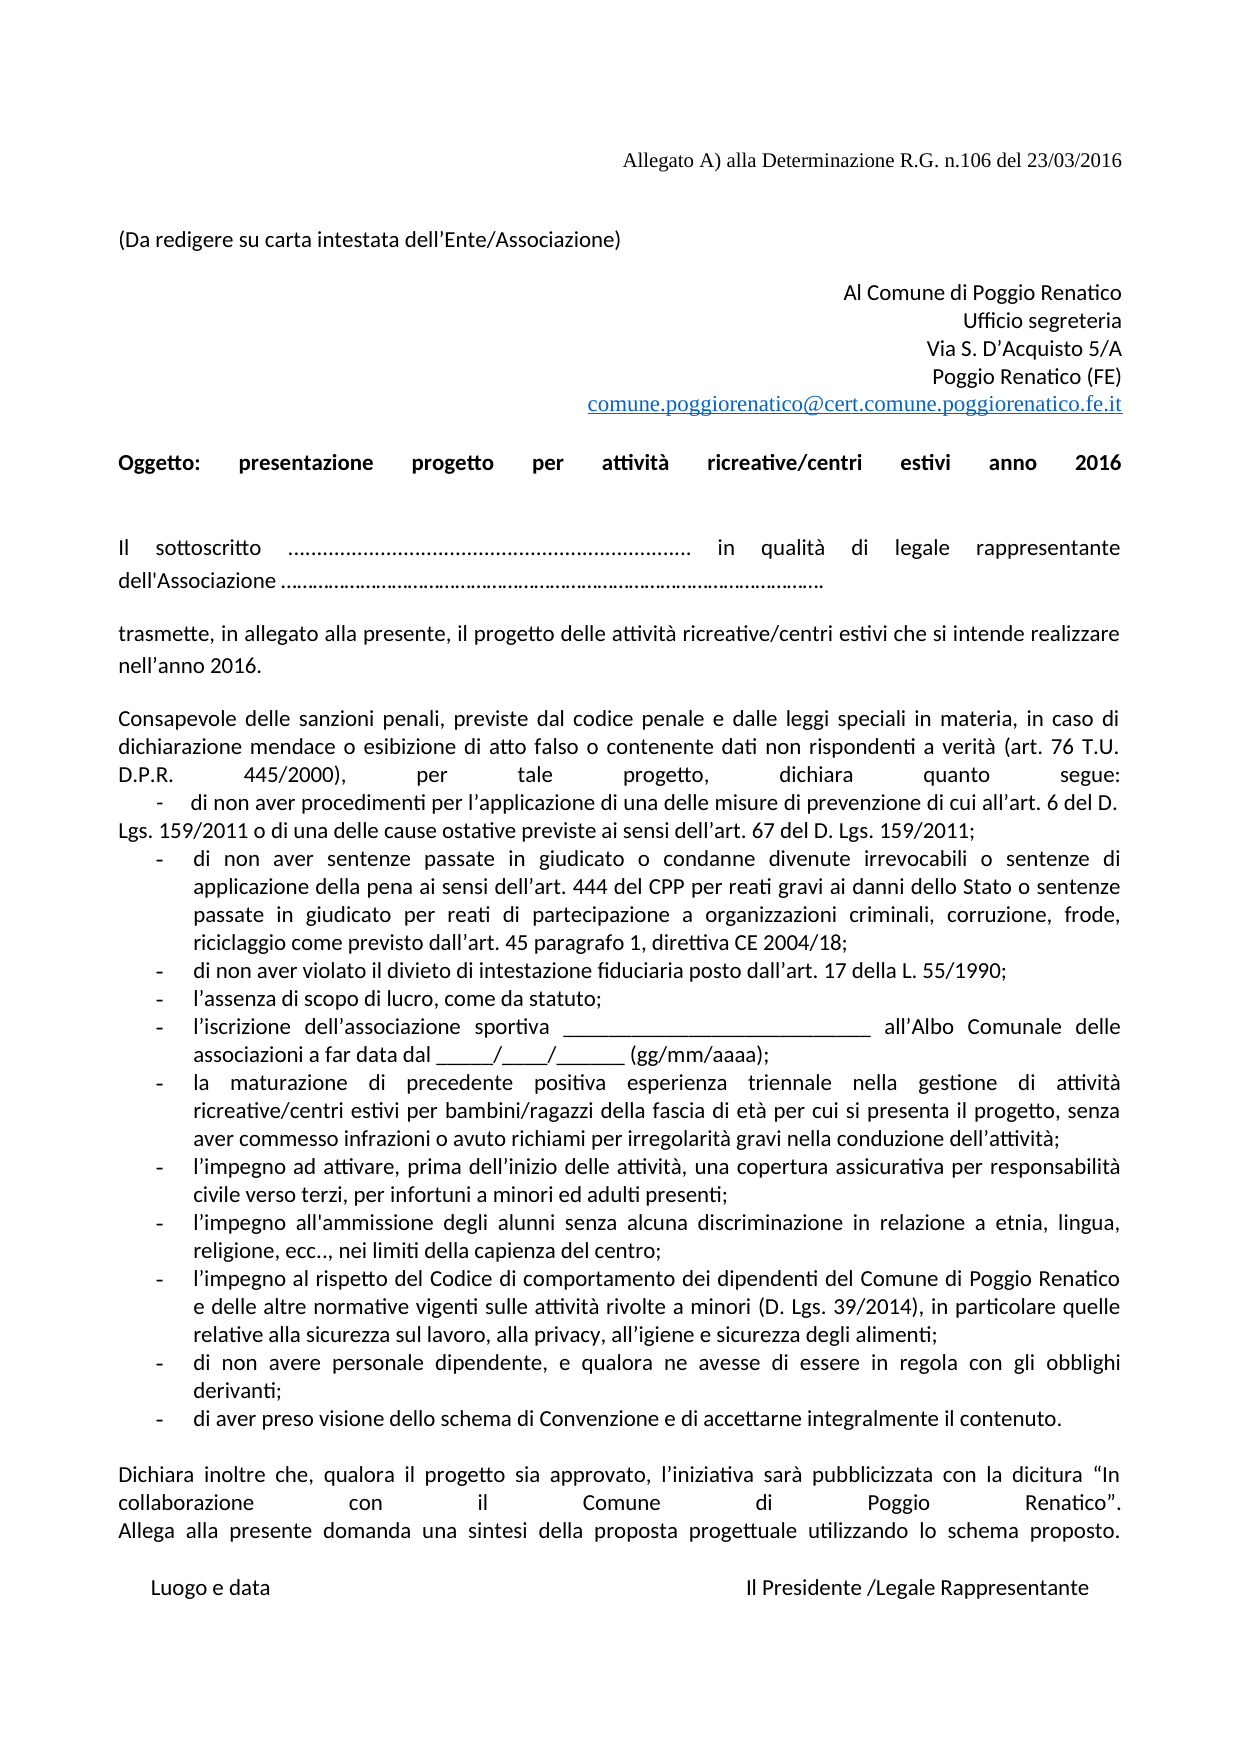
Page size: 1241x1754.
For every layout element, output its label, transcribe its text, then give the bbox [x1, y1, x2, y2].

text Consapevole delle sanzioni penali, previste dal codice penale e dalle leggi speciali in materia, in caso di dichiarazione mendace o esibizione di atto falso o contenente dati non rispondenti a verità (art. 76 T.U. D.P.R. 445/2000), per tale progetto, dichiara quanto segue: - di non aver procedimenti per l’applicazione di una delle misure di prevenzione di cui all’art. 6 del D. Lgs. 159/2011 o di una delle cause ostative previste ai sensi dell’art. 67 del D. Lgs. 159/2011; [118, 704, 1122, 844]
text Via S. D’Acquisto 5/A [118, 334, 1122, 362]
text Allegato A) alla Determinazione R.G. n.106 del 23/03/2016 [118, 148, 1122, 172]
list la maturazione di precedente positiva esperienza triennale nella gestione di attività ricreative/centri estivi per bambini/ragazzi della fascia di età per cui si presenta il progetto, senza aver commesso infrazioni o avuto richiami per irregolarità gravi nella conduzione dell’attività; [156, 1068, 1122, 1152]
list l’impegno al rispetto del Codice di comportamento dei dipendenti del Comune di Poggio Renatico e delle altre normative vigenti sulle attività rivolte a minori (D. Lgs. 39/2014), in particolare quelle relative alla sicurezza sul lavoro, alla privacy, all’igiene e sicurezza degli alimenti; [156, 1264, 1122, 1348]
list l’assenza di scopo di lucro, come da statuto; [156, 984, 1122, 1012]
text Dichiara inoltre che, qualora il progetto sia approvato, l’iniziativa sarà pubblicizzata con la dicitura “In collaborazione con il Comune di Poggio Renatico”. Allega alla presente domanda una sintesi della proposta progettuale utilizzando lo schema proposto. [118, 1461, 1122, 1573]
text trasmette, in allegato alla presente, il progetto delle attività ricreative/centri estivi che si intende realizzare nell’anno 2016. [118, 619, 1122, 679]
list di non aver sentenze passate in giudicato o condanne divenute irrevocabili o sentenze di applicazione della pena ai sensi dell’art. 444 del CPP per reati gravi ai danni dello Stato o sentenze passate in giudicato per reati di partecipazione a organizzazioni criminali, corruzione, frode, riciclaggio come previsto dall’art. 45 paragrafo 1, direttiva CE 2004/18; [156, 844, 1122, 956]
text Il sottoscritto ...................................................................... in qualità di legale rappresentante dell'Associazione …………………………………………………………………………………………. [118, 533, 1122, 594]
list di non aver violato il divieto di intestazione fiduciaria posto dall’art. 17 della L. 55/1990; [156, 956, 1122, 984]
text Luogo e data Il Presidente /Legale Rappresentante [118, 1573, 1122, 1633]
text (Da redigere su carta intestata dell’Ente/Associazione) [118, 225, 1122, 253]
text Poggio Renatico (FE) [118, 362, 1122, 390]
text Oggetto: presentazione progetto per attività ricreative/centri estivi anno 2016 [118, 416, 1122, 508]
text Al Comune di Poggio Renatico [118, 278, 1122, 306]
list l’impegno ad attivare, prima dell’inizio delle attività, una copertura assicurativa per responsabilità civile verso terzi, per infortuni a minori ed adulti presenti; [156, 1152, 1122, 1208]
list l’impegno all'ammissione degli alunni senza alcuna discriminazione in relazione a etnia, lingua, religione, ecc.., nei limiti della capienza del centro; [156, 1208, 1122, 1264]
text comune.poggiorenatico@cert.comune.poggiorenatico.fe.it [118, 390, 1122, 416]
text Ufficio segreteria [118, 306, 1122, 334]
list di non avere personale dipendente, e qualora ne avesse di essere in regola con gli obblighi derivanti; [156, 1348, 1122, 1404]
list l’iscrizione dell’associazione sportiva ___________________________ all’Albo Comunale delle associazioni a far data dal _____/____/______ (gg/mm/aaaa); [156, 1012, 1122, 1068]
list di aver preso visione dello schema di Convenzione e di accettarne integralmente il contenuto. [156, 1404, 1122, 1432]
